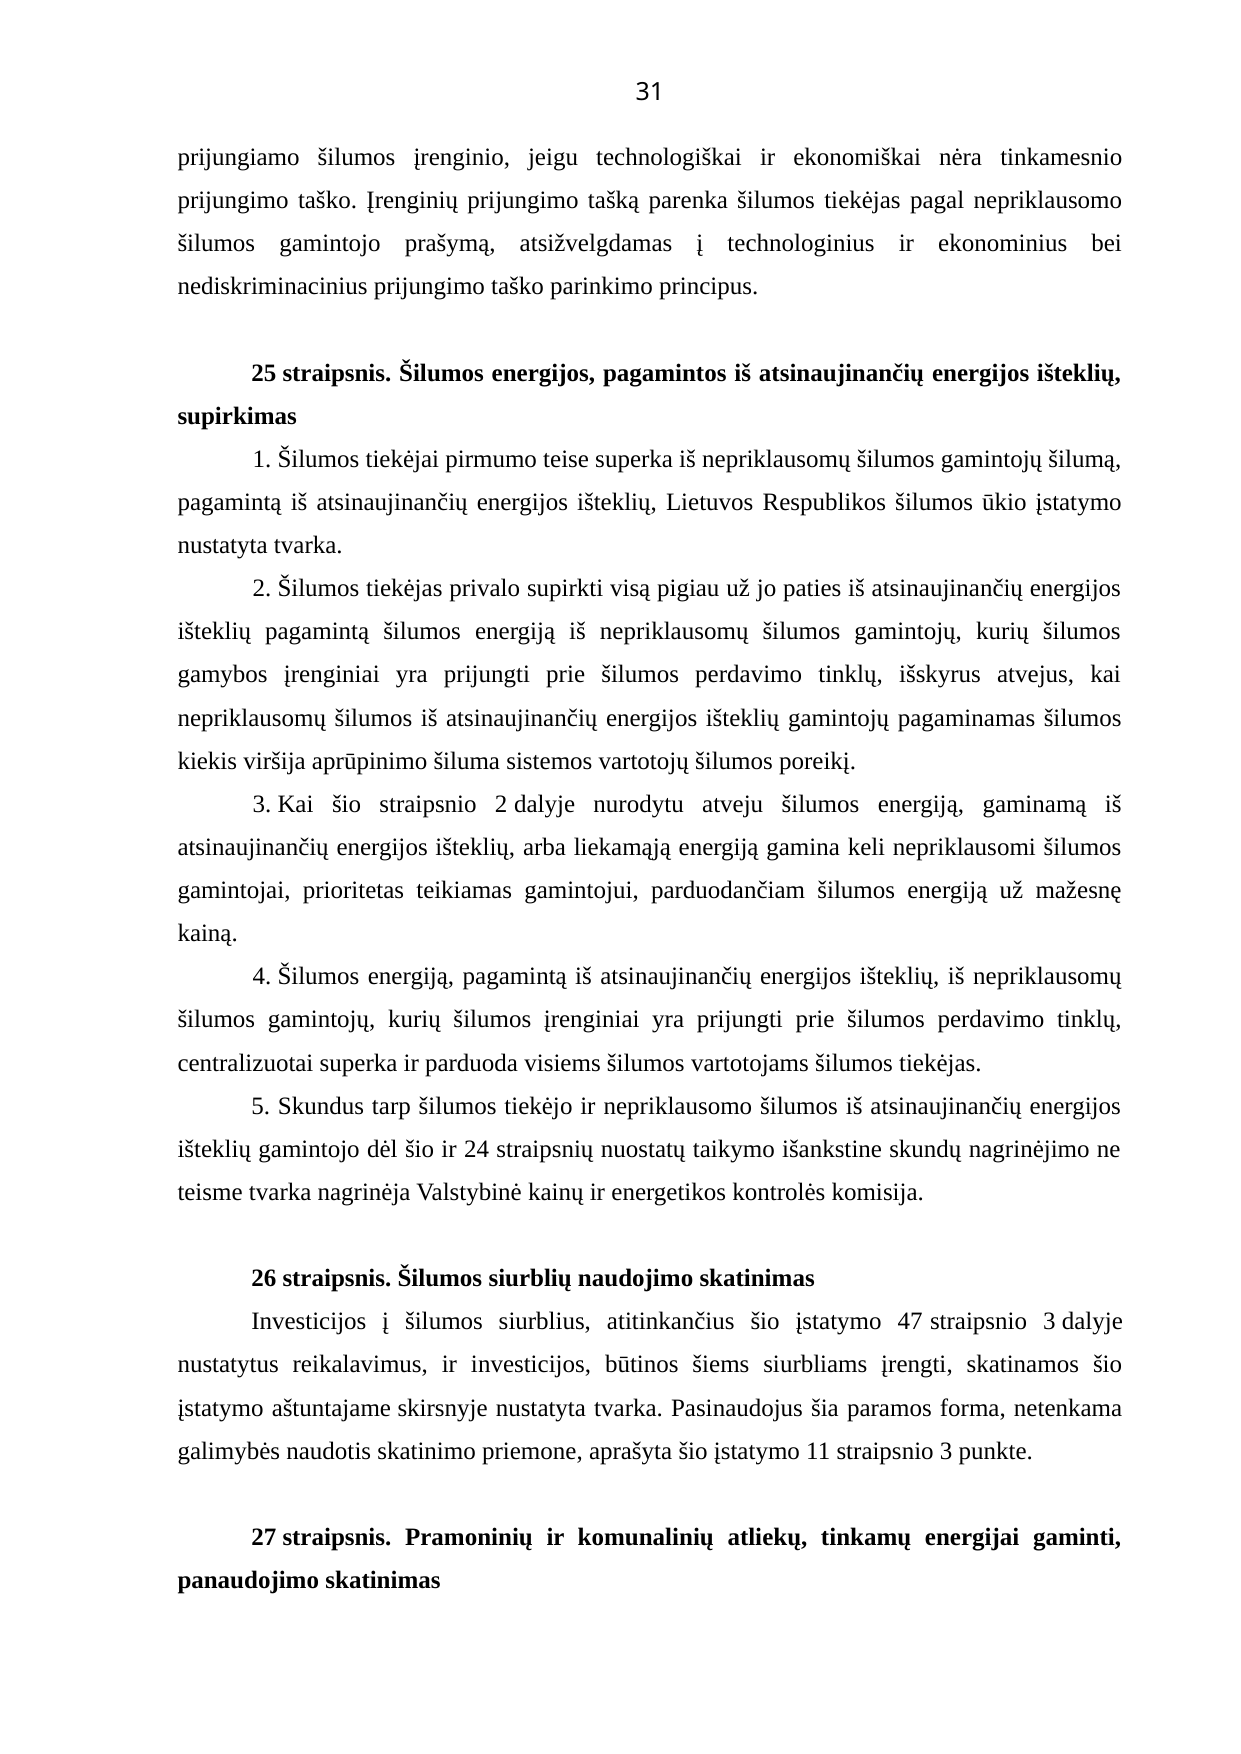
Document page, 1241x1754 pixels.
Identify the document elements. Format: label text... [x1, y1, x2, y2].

text 5. Skundus tarp šilumos tiekėjo ir nepriklausomo šilumos iš atsinaujinančių energijos išteklių gamintojo dėl šio ir 24 straipsnių nuostatų taikymo išankstine skundų nagrinėjimo ne teisme tvarka nagrinėja Valstybinė kainų ir energetikos kontrolės komisija. [177, 1091, 1122, 1206]
text prijungiamo šilumos įrenginio, jeigu technologiškai ir ekonomiškai nėra tinkamesnio prijungimo taško. Įrenginių prijungimo tašką parenka šilumos tiekėjas pagal nepriklausomo šilumos gamintojo prašymą, atsižvelgdamas į technologinius ir ekonominius bei nediskriminacinius prijungimo taško parinkimo principus. [177, 142, 1123, 300]
text 3. Kai šio straipsnio 2 dalyje nurodytu atveju šilumos energiją, gaminamą iš atsinaujinančių energijos išteklių, arba liekamąją energiją gamina keli nepriklausomi šilumos gamintojai, prioritetas teikiamas gamintojui, parduodančiam šilumos energiją už mažesnę kainą. [177, 789, 1122, 947]
text Investicijos į šilumos siurblius, atitinkančius šio įstatymo 47 straipsnio 3 dalyje nustatytus reikalavimus, ir investicijos, būtinos šiems siurbliams įrengti, skatinamos šio įstatymo aštuntajame skirsnyje nustatyta tvarka. Pasinaudojus šia paramos forma, netenkama galimybės naudotis skatinimo priemone, aprašyta šio įstatymo 11 straipsnio 3 punkte. [177, 1306, 1123, 1464]
text 27 straipsnis. Pramoninių ir komunalinių atliekų, tinkamų energijai gaminti, panaudojimo skatinimas [177, 1522, 1122, 1594]
text 25 straipsnis. Šilumos energijos, pagamintos iš atsinaujinančių energijos išteklių, supirkimas [177, 358, 1122, 429]
text 26 straipsnis. Šilumos siurblių naudojimo skatinimas [177, 1263, 1123, 1292]
text 4. Šilumos energiją, pagamintą iš atsinaujinančių energijos išteklių, iš nepriklausomų šilumos gamintojų, kurių šilumos įrenginiai yra prijungti prie šilumos perdavimo tinklų, centralizuotai superka ir parduoda visiems šilumos vartotojams šilumos tiekėjas. [177, 961, 1122, 1076]
text 2. Šilumos tiekėjas privalo supirkti visą pigiau už jo paties iš atsinaujinančių energijos išteklių pagamintą šilumos energiją iš nepriklausomų šilumos gamintojų, kurių šilumos gamybos įrenginiai yra prijungti prie šilumos perdavimo tinklų, išskyrus atvejus, kai nepriklausomų šilumos iš atsinaujinančių energijos išteklių gamintojų pagaminamas šilumos kiekis viršija aprūpinimo šiluma sistemos vartotojų šilumos poreikį. [177, 573, 1122, 774]
text 1. Šilumos tiekėjai pirmumo teise superka iš nepriklausomų šilumos gamintojų šilumą, pagamintą iš atsinaujinančių energijos išteklių, Lietuvos Respublikos šilumos ūkio įstatymo nustatyta tvarka. [177, 444, 1122, 559]
